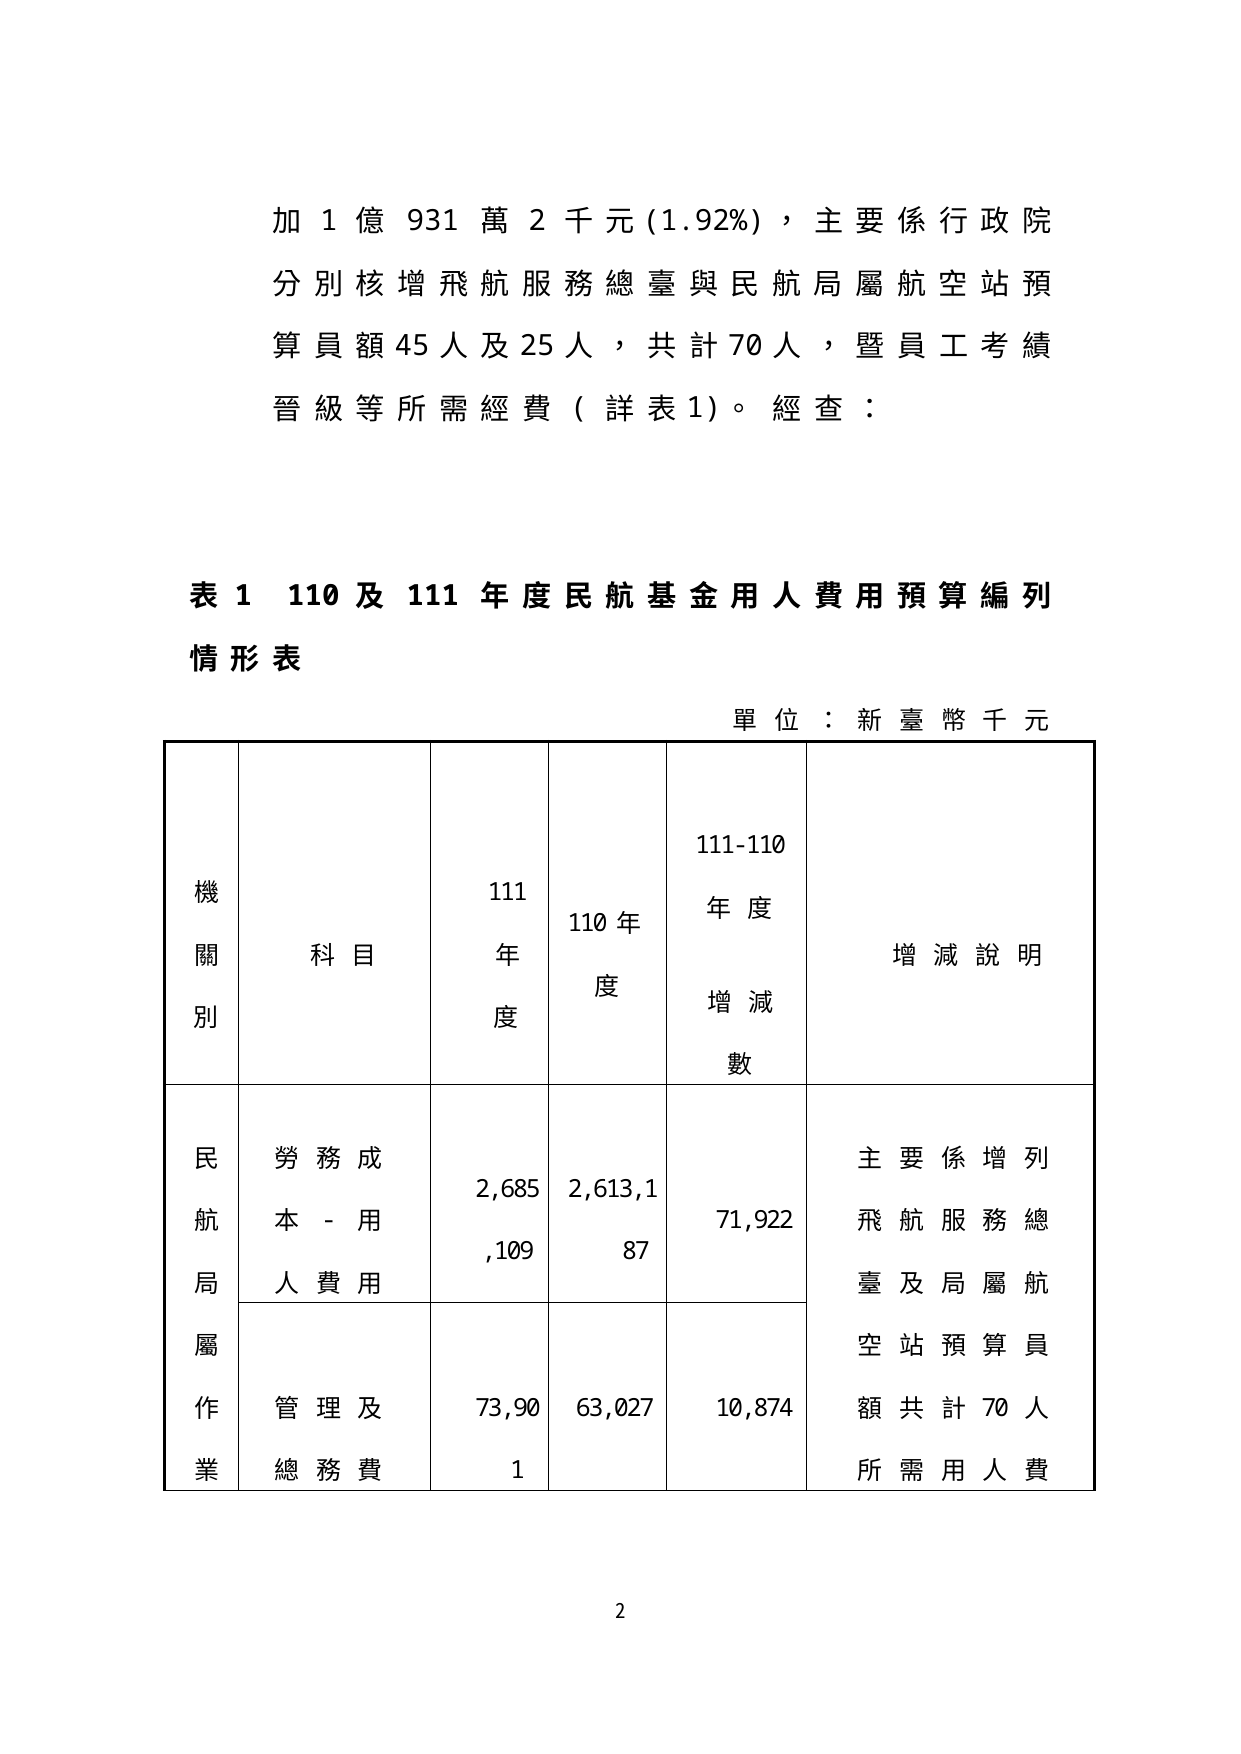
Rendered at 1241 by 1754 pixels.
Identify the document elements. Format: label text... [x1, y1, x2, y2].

table_cell 73,901 [431, 1303, 548, 1490]
table_cell 主要係增列飛航服務總臺及局屬航空站預算員額共計70人所需用人費用及員工考績晉級等所需經費。 [807, 1085, 1093, 1490]
table_cell 民航局屬作業 [166, 1085, 238, 1490]
table_cell 2,613,187 [549, 1085, 666, 1302]
table_header 110年度 [549, 743, 666, 1083]
text 加1億931萬2千元(1.92%)，主要係行政院分別核增飛航服務總臺與民航局屬航空站預算員額45人及25人，共計70人，暨員工考績晉級等所需經費(詳表1)。經查： [242, 177, 1058, 427]
table_cell 71,922 [667, 1085, 806, 1302]
table_cell 63,027 [549, 1303, 666, 1490]
table_cell 10,874 [667, 1303, 806, 1490]
table_header 機關別 [166, 743, 238, 1083]
table_header 增減說明 [807, 743, 1093, 1083]
text 表1 110及111年度民航基金用人費用預算編列情形表 [153, 552, 1058, 677]
table_cell 勞務成本-用人費用 [239, 1085, 430, 1302]
table_header 111-110年度 增減數 [667, 743, 806, 1083]
table_cell 管理及總務費 [239, 1303, 430, 1490]
table_header 科目 [239, 743, 430, 1083]
table_header 111年度 [431, 743, 548, 1083]
text 單位：新臺幣千元 [183, 677, 1058, 740]
table_cell 2,685,109 [431, 1085, 548, 1302]
